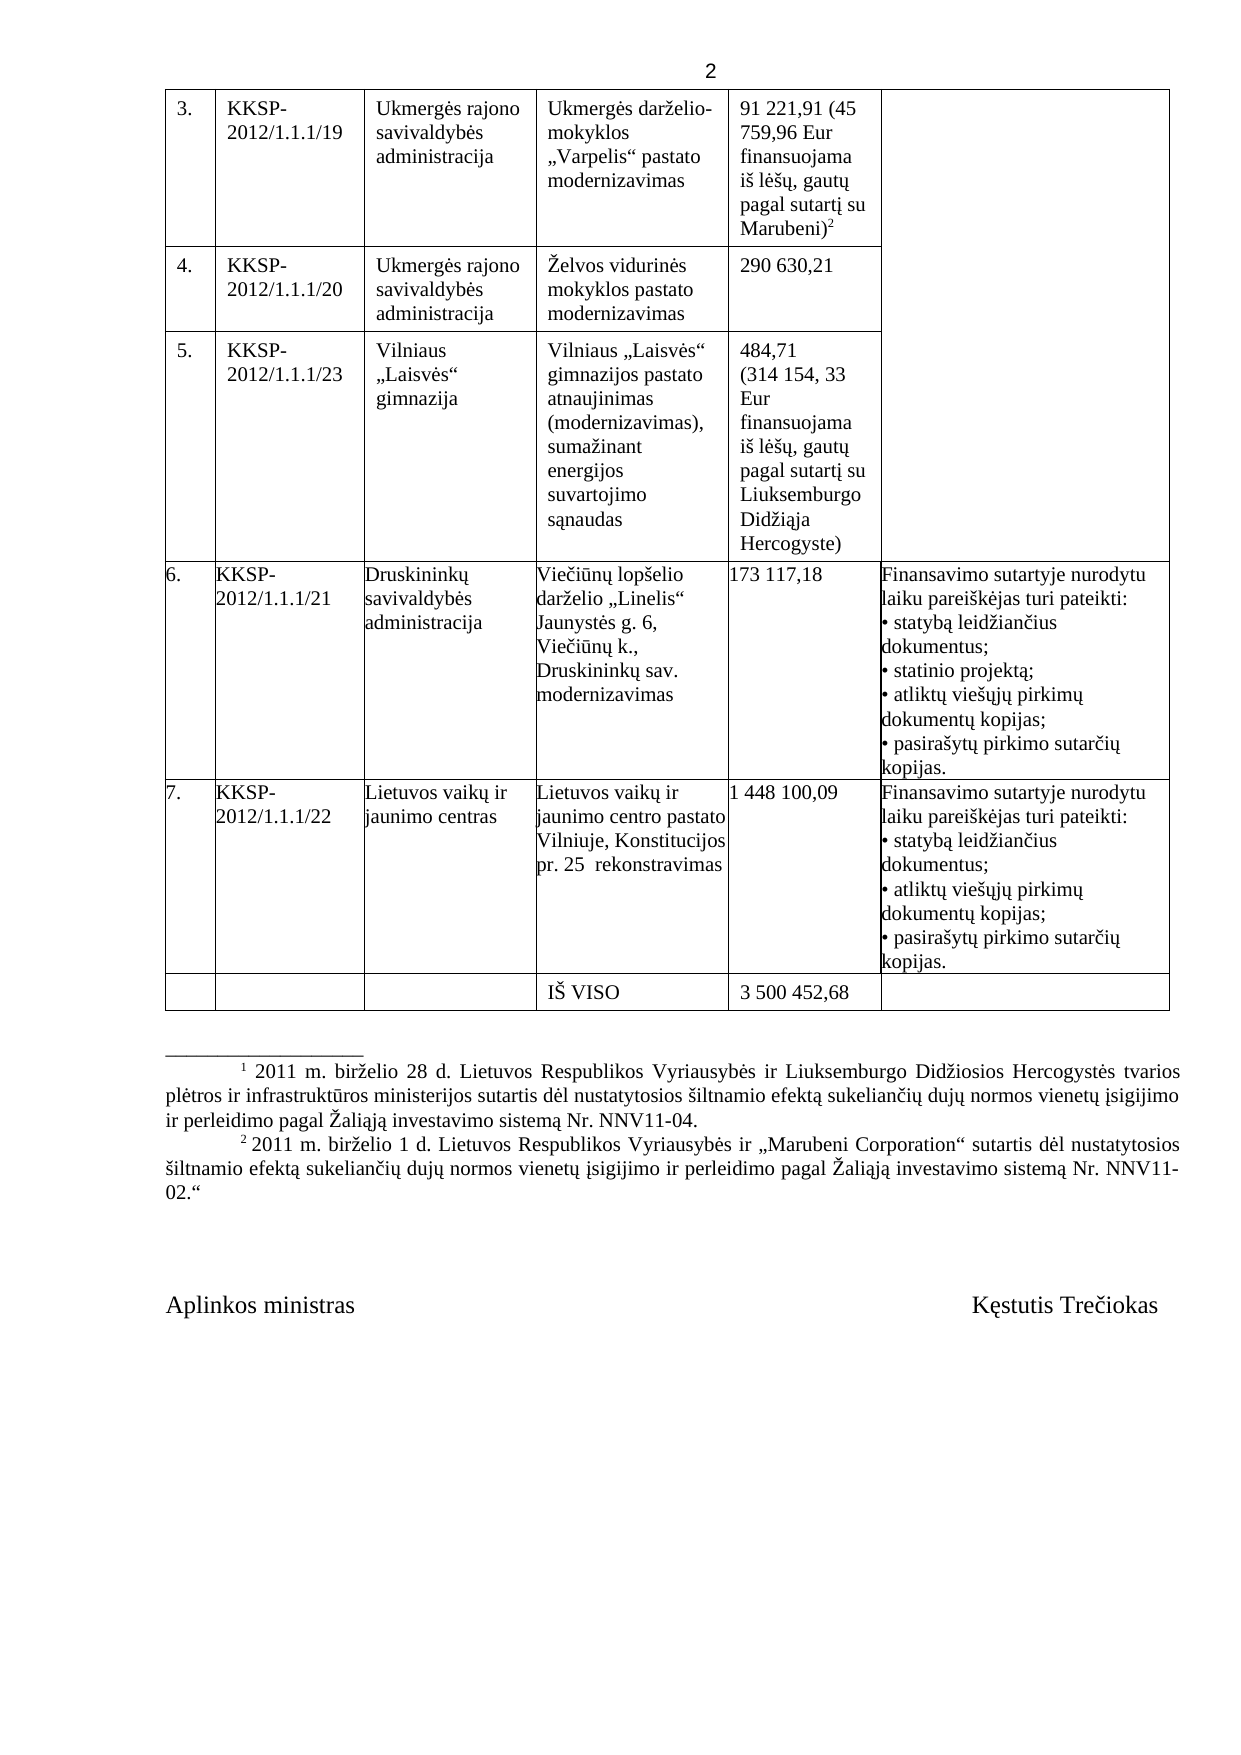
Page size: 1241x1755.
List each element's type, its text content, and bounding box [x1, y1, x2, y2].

table_cell [882, 974, 1169, 1010]
text 1 2011 m. birželio 28 d. Lietuvos Respublikos Vyriausybės ir Liuksemburgo Didžiosios Hercogystės tvarios plėtros ir infrastruktūros ministerijos sutartis dėl nustatytosios šiltnamio efektą sukeliančių dujų normos vienetų įsigijimo ir perleidimo pagal Žaliąją investavimo sistemą Nr. NNV11-04. [165, 1059, 1181, 1132]
text 2 2011 m. birželio 1 d. Lietuvos Respublikos Vyriausybės ir „Marubeni Corporation“ sutartis dėl nustatytosios šiltnamio efektą sukeliančių dujų normos vienetų įsigijimo ir perleidimo pagal Žaliąją investavimo sistemą Nr. NNV11-02.“ [165, 1132, 1181, 1204]
table_cell KKSP-2012/1.1.1/21 [216, 562, 364, 779]
table_cell Druskininkų savivaldybės administracija [365, 562, 536, 779]
table_cell Želvos vidurinės mokyklos pastato modernizavimas [537, 247, 728, 331]
text Aplinkos ministras Kęstutis Trečiokas [165, 1290, 1181, 1319]
text ___________________ [165, 1035, 1181, 1059]
table_cell Finansavimo sutartyje nurodytu laiku pareiškėjas turi pateikti: • statybą leidžiančius dokumentus; • atliktų viešųjų pirkimų dokumentų kopijas; • pasirašytų pirkimo sutarčių kopijas. [882, 780, 1169, 973]
table_cell 6. [166, 562, 215, 779]
table_cell Finansavimo sutartyje nurodytu laiku pareiškėjas turi pateikti: • statybą leidžiančius dokumentus; • statinio projektą; • atliktų viešųjų pirkimų dokumentų kopijas; • pasirašytų pirkimo sutarčių kopijas. [882, 562, 1169, 779]
table_cell IŠ VISO [537, 974, 728, 1010]
table_cell Viečiūnų lopšelio darželio „Linelis“ Jaunystės g. 6, Viečiūnų k., Druskininkų sav. modernizavimas [537, 562, 728, 779]
table_cell 3 500 452,68 [729, 974, 881, 1010]
table_cell 91 221,91 (45 759,96 Eur finansuojama iš lėšų, gautų pagal sutartį su Marubeni)2 [729, 90, 881, 246]
table_cell [166, 974, 215, 1010]
table_cell Ukmergės rajono savivaldybės administracija [365, 90, 536, 246]
table_cell KKSP-2012/1.1.1/19 [216, 90, 364, 246]
table_cell 173 117,18 [729, 562, 880, 779]
table_cell 4. [166, 247, 215, 331]
table_cell [216, 974, 364, 1010]
table_cell Lietuvos vaikų ir jaunimo centro pastato Vilniuje, Konstitucijos pr. 25 rekonstravimas [537, 780, 728, 973]
table_cell Ukmergės rajono savivaldybės administracija [365, 247, 536, 331]
table_cell Lietuvos vaikų ir jaunimo centras [365, 780, 536, 973]
table_cell 7. [166, 780, 215, 973]
table_cell Vilniaus „Laisvės“ gimnazijos pastato atnaujinimas (modernizavimas), sumažinant energijos suvartojimo sąnaudas [537, 332, 728, 561]
table_cell 484,71 (314 154, 33 Eur finansuojama iš lėšų, gautų pagal sutartį su Liuksemburgo Didžiąja Hercogyste) [729, 332, 881, 561]
table_cell Vilniaus „Laisvės“ gimnazija [365, 332, 536, 561]
table_cell 290 630,21 [729, 247, 881, 331]
table_cell KKSP-2012/1.1.1/20 [216, 247, 364, 331]
table_cell [365, 974, 536, 1010]
table_cell KKSP-2012/1.1.1/22 [216, 780, 364, 973]
table_cell 3. [166, 90, 215, 246]
table_cell 1 448 100,09 [729, 780, 880, 973]
table_cell [882, 90, 1169, 561]
table_cell Ukmergės darželio-mokyklos „Varpelis“ pastato modernizavimas [537, 90, 728, 246]
table_cell KKSP-2012/1.1.1/23 [216, 332, 364, 561]
table_cell 5. [166, 332, 215, 561]
